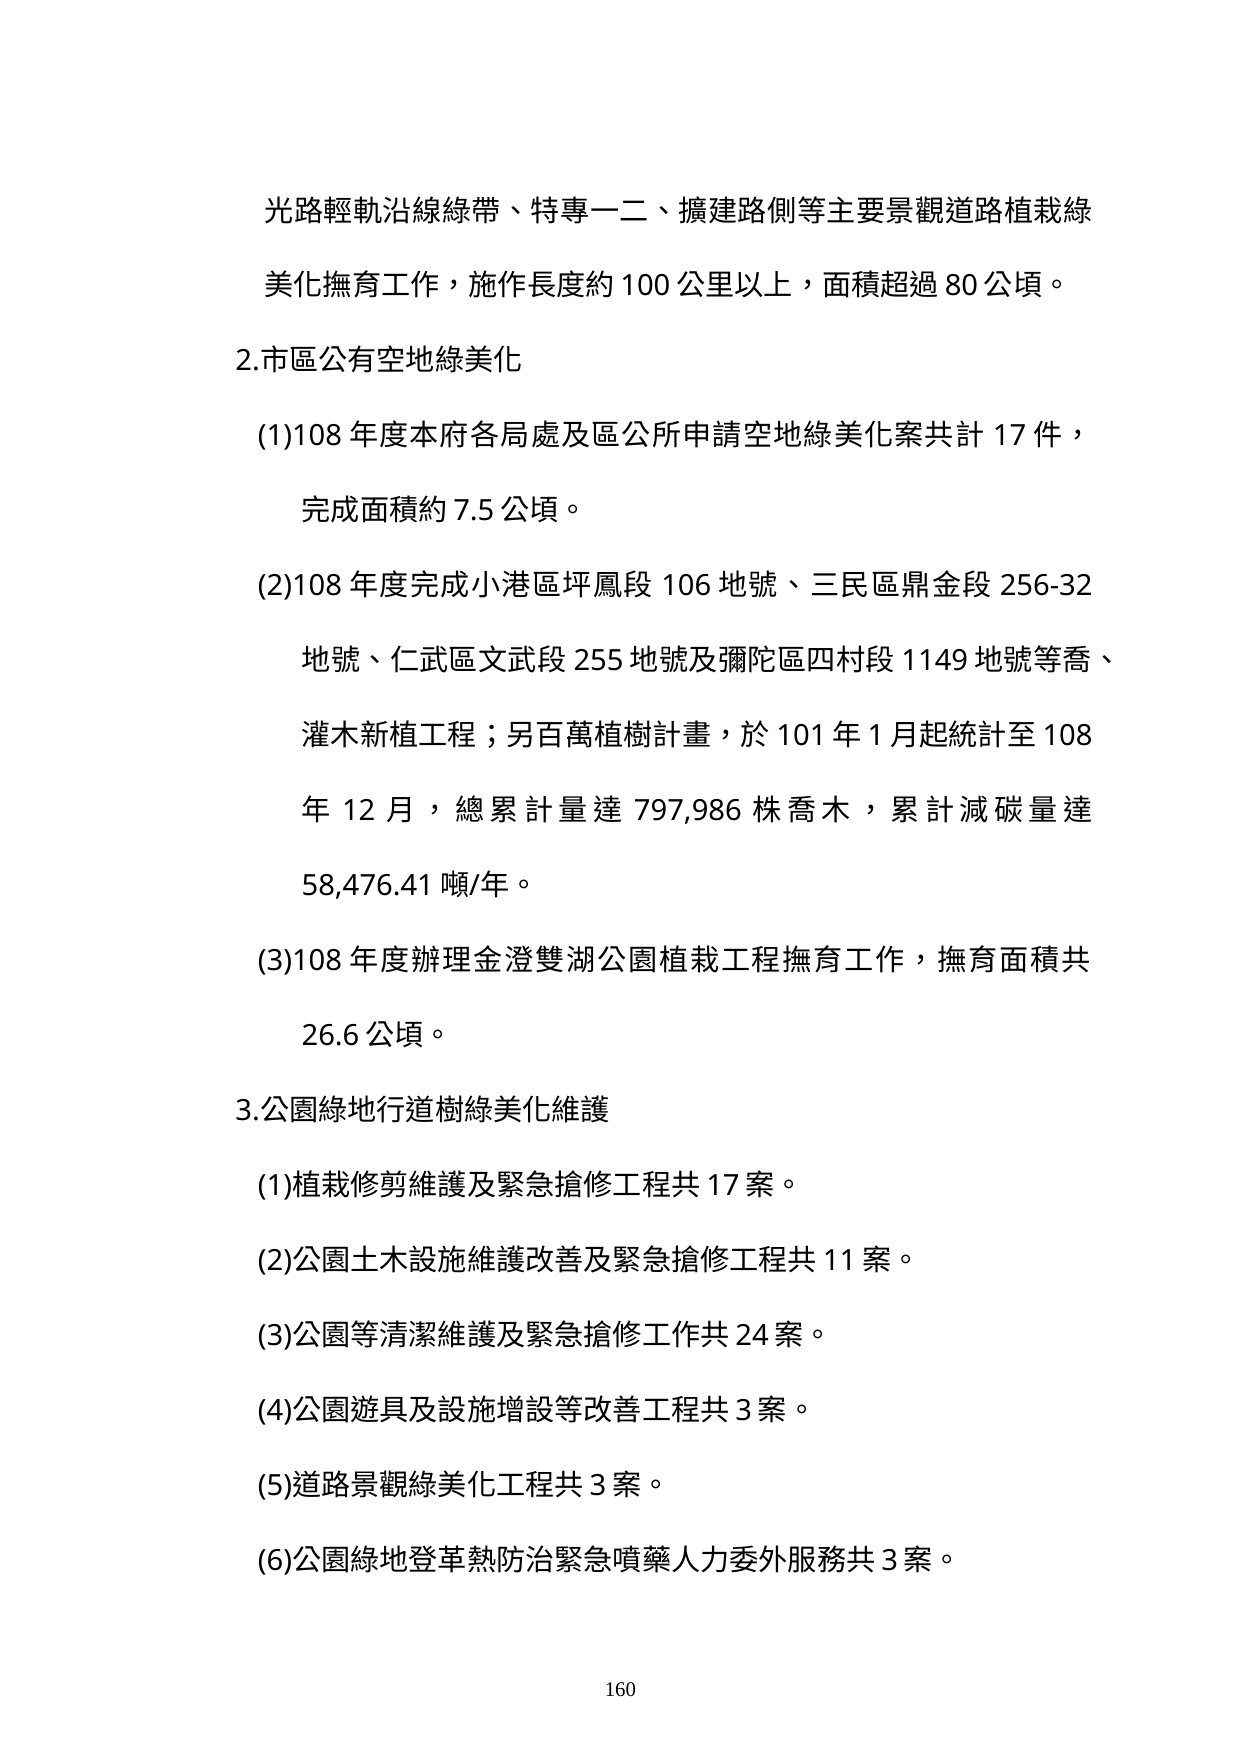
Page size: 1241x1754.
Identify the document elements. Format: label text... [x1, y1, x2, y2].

text (2)108年度完成小港區坪鳳段106地號、三民區鼎金段256-32地號、仁武區文武段255地號及彌陀區四村段1149地號等喬、灌木新植工程；另百萬植樹計畫，於101年1月起統計至108年12月，總累計量達797,986株喬木，累計減碳量達58,476.41噸/年。 [258, 539, 1092, 914]
text 1.景觀道路綠美化 108年持續辦理中華路、九如一路、九如四路、翠華路、大中路、高楠公路、民族路、博愛路、同盟路、明誠路、中正路、國泰路、南京路、大順路、澄清路、四維路、民權路、青年路、光華路、和平路、民生路、五福路、中山三路、時代大道、凱旋四路、新光路輕軌沿線綠帶、特專一二、擴建路側等主要景觀道路植栽綠美化撫育工作，施作長度約100公里以上，面積超過80公頃。 [235, 164, 1092, 314]
text (6)公園綠地登革熱防治緊急噴藥人力委外服務共3案。 [258, 1514, 1092, 1589]
text (4)公園遊具及設施增設等改善工程共3案。 [258, 1364, 1092, 1439]
text (1)植栽修剪維護及緊急搶修工程共17案。 [258, 1139, 1092, 1214]
text 3.公園綠地行道樹綠美化維護 [235, 1064, 1092, 1139]
text (3)108年度辦理金澄雙湖公園植栽工程撫育工作，撫育面積共26.6公頃。 [258, 914, 1092, 1064]
text (3)公園等清潔維護及緊急搶修工作共24案。 [258, 1289, 1092, 1364]
text (2)公園土木設施維護改善及緊急搶修工程共11案。 [258, 1214, 1092, 1289]
text (1)108年度本府各局處及區公所申請空地綠美化案共計17件，完成面積約7.5公頃。 [258, 389, 1092, 539]
text (5)道路景觀綠美化工程共3案。 [258, 1439, 1092, 1514]
text 2.市區公有空地綠美化 [235, 314, 1092, 389]
